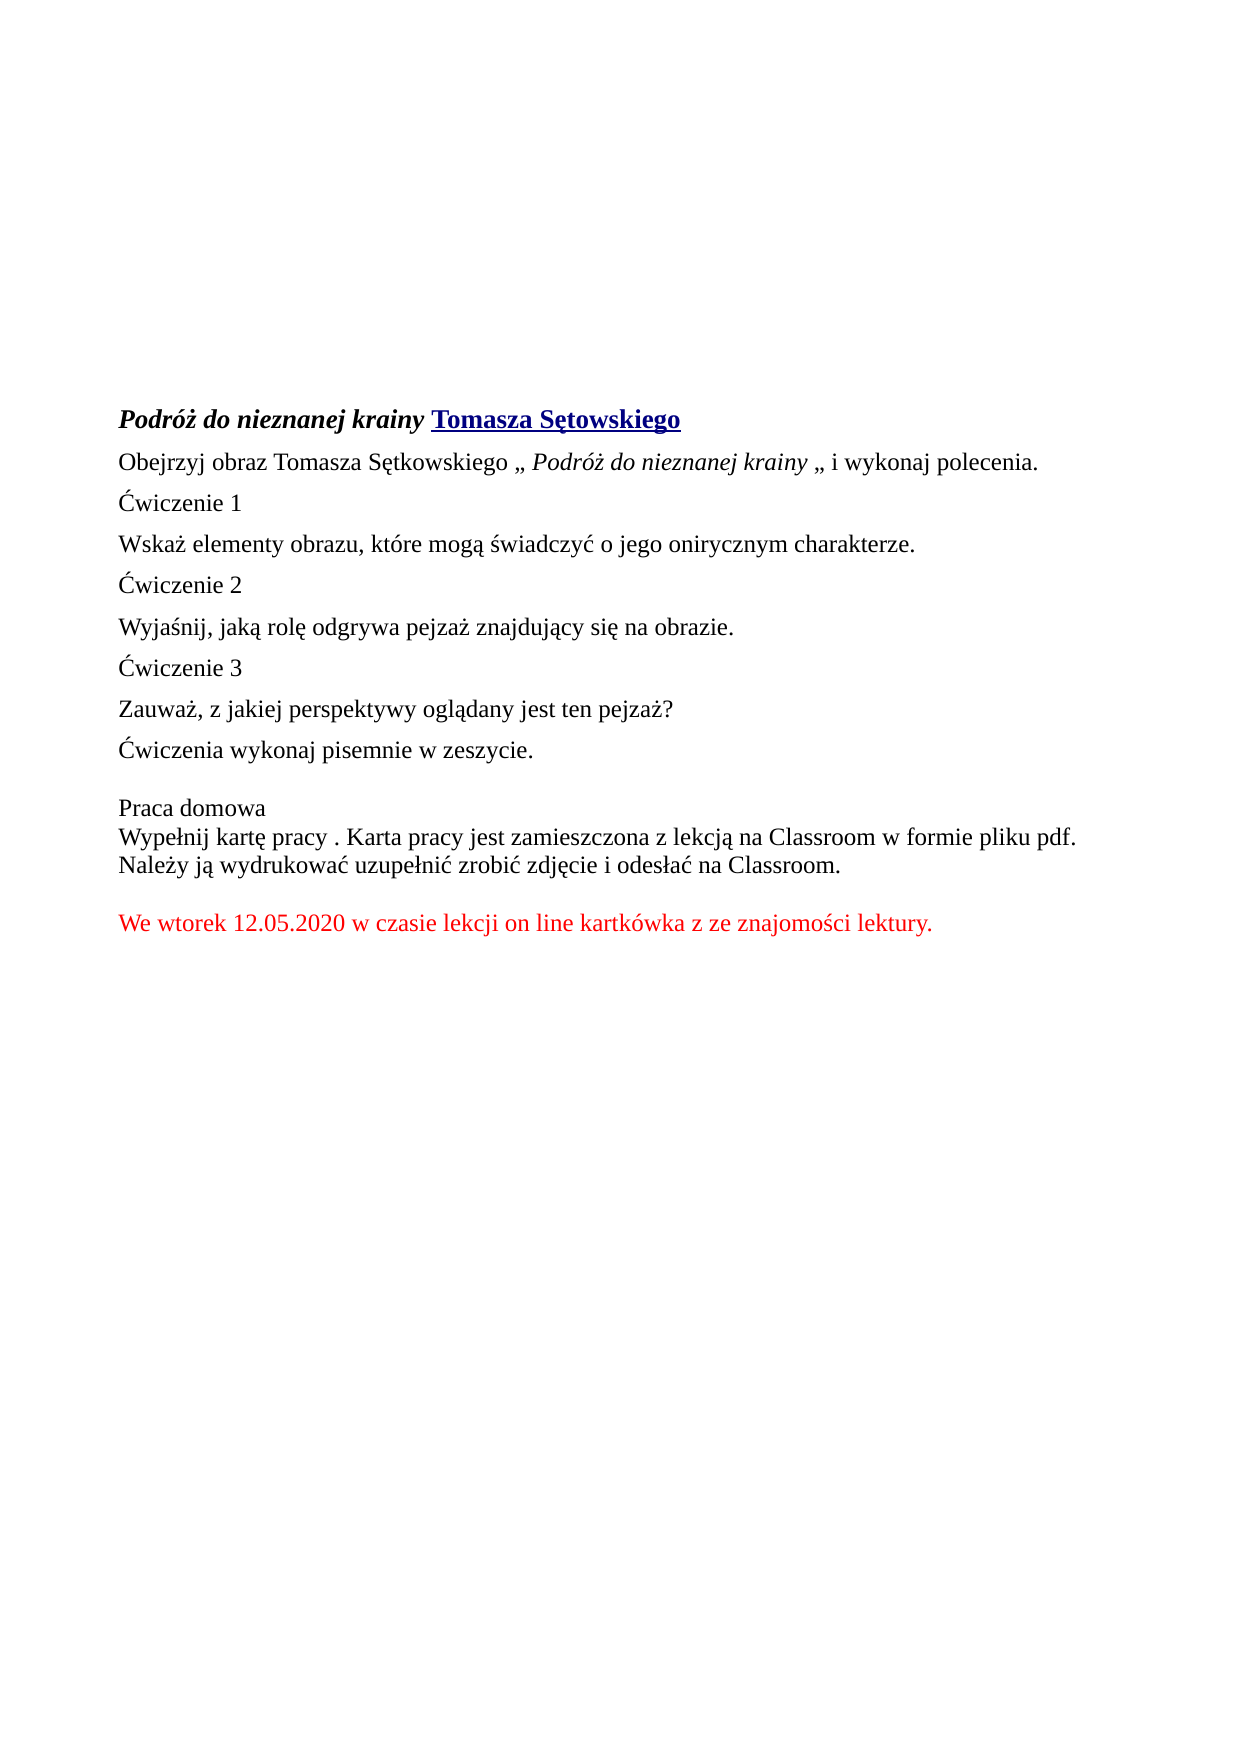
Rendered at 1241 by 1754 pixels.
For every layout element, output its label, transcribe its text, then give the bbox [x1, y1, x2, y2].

text Ćwiczenie 1 [118, 488, 1122, 517]
subtitle Podróż do nieznanej krainy Tomasza Sętowskiego [118, 403, 1122, 434]
text We wtorek 12.05.2020 w czasie lekcji on line kartkówka z ze znajomości lektury. [118, 908, 1122, 937]
text Ćwiczenie 2 [118, 571, 1122, 599]
text Ćwiczenie 3 [118, 653, 1122, 682]
text Wskaż elementy obrazu, które mogą świadczyć o jego onirycznym charakterze. [118, 529, 1122, 558]
text Zauważ, z jakiej perspektywy oglądany jest ten pejzaż? [118, 694, 1122, 723]
text Wyjaśnij, jaką rolę odgrywa pejzaż znajdujący się na obrazie. [118, 612, 1122, 641]
text Wypełnij kartę pracy . Karta pracy jest zamieszczona z lekcją na Classroom w formie pliku pdf. Należy ją wydrukować uzupełnić zrobić zdjęcie i odesłać na Classroom. [118, 822, 1122, 879]
text Ćwiczenia wykonaj pisemnie w zeszycie. [118, 736, 1122, 764]
text Obejrzyj obraz Tomasza Sętkowskiego „ Podróż do nieznanej krainy „ i wykonaj polecenia. [118, 447, 1122, 476]
text Praca domowa [118, 793, 1122, 822]
